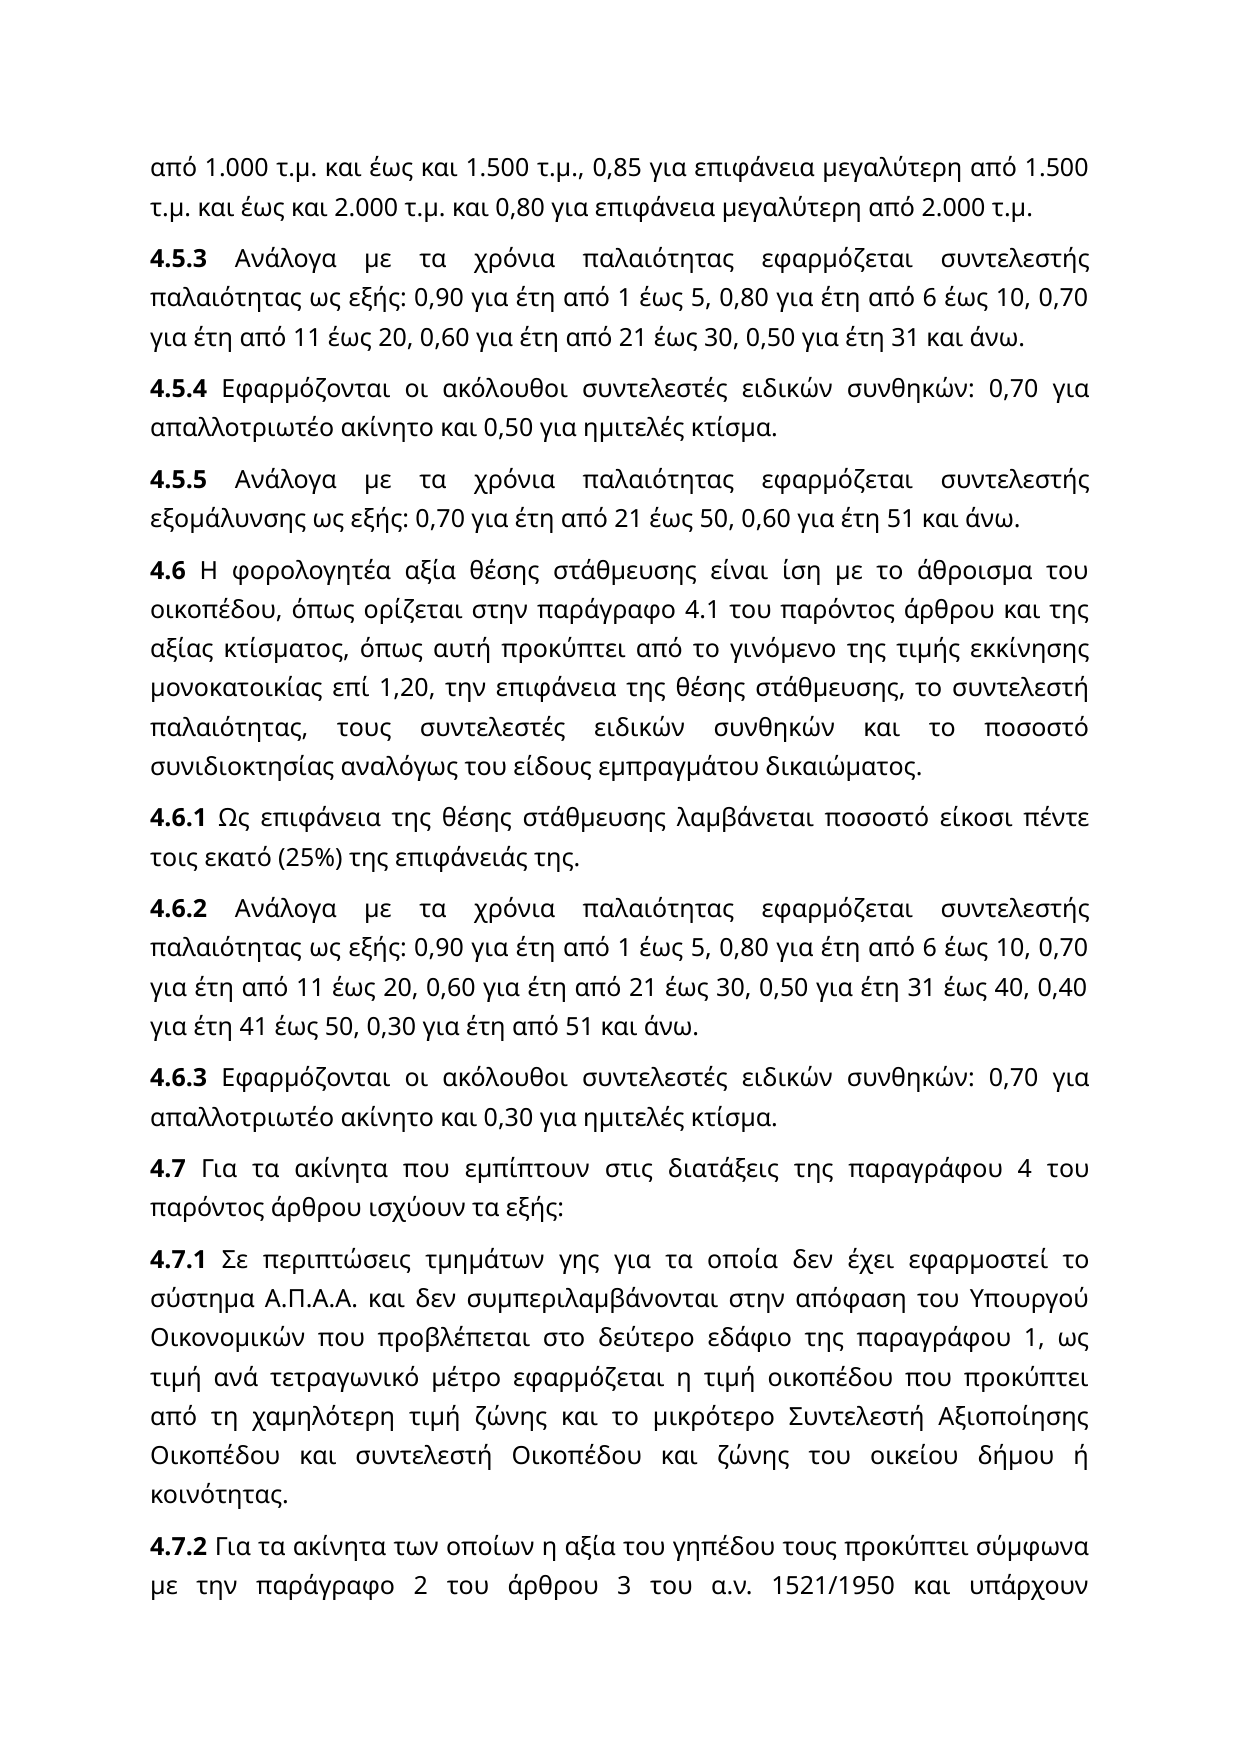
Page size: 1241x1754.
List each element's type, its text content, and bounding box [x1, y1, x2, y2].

text 4.6.1 Ως επιφάνεια της θέσης στάθμευσης λαμβάνεται ποσοστό είκοσι πέντε τοις εκατό (25%) της επιφάνειάς της. [150, 800, 1090, 873]
text 4.5.5 Ανάλογα με τα χρόνια παλαιότητας εφαρμόζεται συντελεστής εξομάλυνσης ως εξής: 0,70 για έτη από 21 έως 50, 0,60 για έτη 51 και άνω. [150, 462, 1090, 535]
text 4.5.3 Ανάλογα με τα χρόνια παλαιότητας εφαρμόζεται συντελεστής παλαιότητας ως εξής: 0,90 για έτη από 1 έως 5, 0,80 για έτη από 6 έως 10, 0,70 για έτη από 11 έως 20, 0,60 για έτη από 21 έως 30, 0,50 για έτη 31 και άνω. [150, 241, 1090, 353]
text 4.7.2 Για τα ακίνητα των οποίων η αξία του γηπέδου τους προκύπτει σύμφωνα με την παράγραφο 2 του άρθρου 3 του α.ν. 1521/1950 και υπάρχουν [150, 1528, 1090, 1602]
text από 1.000 τ.μ. και έως και 1.500 τ.μ., 0,85 για επιφάνεια μεγαλύτερη από 1.500 τ.μ. και έως και 2.000 τ.μ. και 0,80 για επιφάνεια μεγαλύτερη από 2.000 τ.μ. [150, 150, 1090, 223]
text 4.7 Για τα ακίνητα που εμπίπτουν στις διατάξεις της παραγράφου 4 του παρόντος άρθρου ισχύουν τα εξής: [150, 1151, 1090, 1224]
text 4.6.2 Ανάλογα με τα χρόνια παλαιότητας εφαρμόζεται συντελεστής παλαιότητας ως εξής: 0,90 για έτη από 1 έως 5, 0,80 για έτη από 6 έως 10, 0,70 για έτη από 11 έως 20, 0,60 για έτη από 21 έως 30, 0,50 για έτη 31 έως 40, 0,40 για έτη 41 έως 50, 0,30 για έτη από 51 και άνω. [150, 891, 1090, 1042]
text 4.6.3 Εφαρμόζονται οι ακόλουθοι συντελεστές ειδικών συνθηκών: 0,70 για απαλλοτριωτέο ακίνητο και 0,30 για ημιτελές κτίσμα. [150, 1060, 1090, 1133]
text 4.6 Η φορολογητέα αξία θέσης στάθμευσης είναι ίση με το άθροισμα του οικοπέδου, όπως ορίζεται στην παράγραφο 4.1 του παρόντος άρθρου και της αξίας κτίσματος, όπως αυτή προκύπτει από το γινόμενο της τιμής εκκίνησης μονοκατοικίας επί 1,20, την επιφάνεια της θέσης στάθμευσης, το συντελεστή παλαιότητας, τους συντελεστές ειδικών συνθηκών και το ποσοστό συνιδιοκτησίας αναλόγως του είδους εμπραγμάτου δικαιώματος. [150, 552, 1090, 782]
text 4.5.4 Εφαρμόζονται οι ακόλουθοι συντελεστές ειδικών συνθηκών: 0,70 για απαλλοτριωτέο ακίνητο και 0,50 για ημιτελές κτίσμα. [150, 371, 1090, 444]
text 4.7.1 Σε περιπτώσεις τμημάτων γης για τα οποία δεν έχει εφαρμοστεί το σύστημα Α.Π.Α.Α. και δεν συμπεριλαμβάνονται στην απόφαση του Υπουργού Οικονομικών που προβλέπεται στο δεύτερο εδάφιο της παραγράφου 1, ως τιμή ανά τετραγωνικό μέτρο εφαρμόζεται η τιμή οικοπέδου που προκύπτει από τη χαμηλότερη τιμή ζώνης και το μικρότερο Συντελεστή Αξιοποίησης Οικοπέδου και συντελεστή Οικοπέδου και ζώνης του οικείου δήμου ή κοινότητας. [150, 1242, 1090, 1511]
